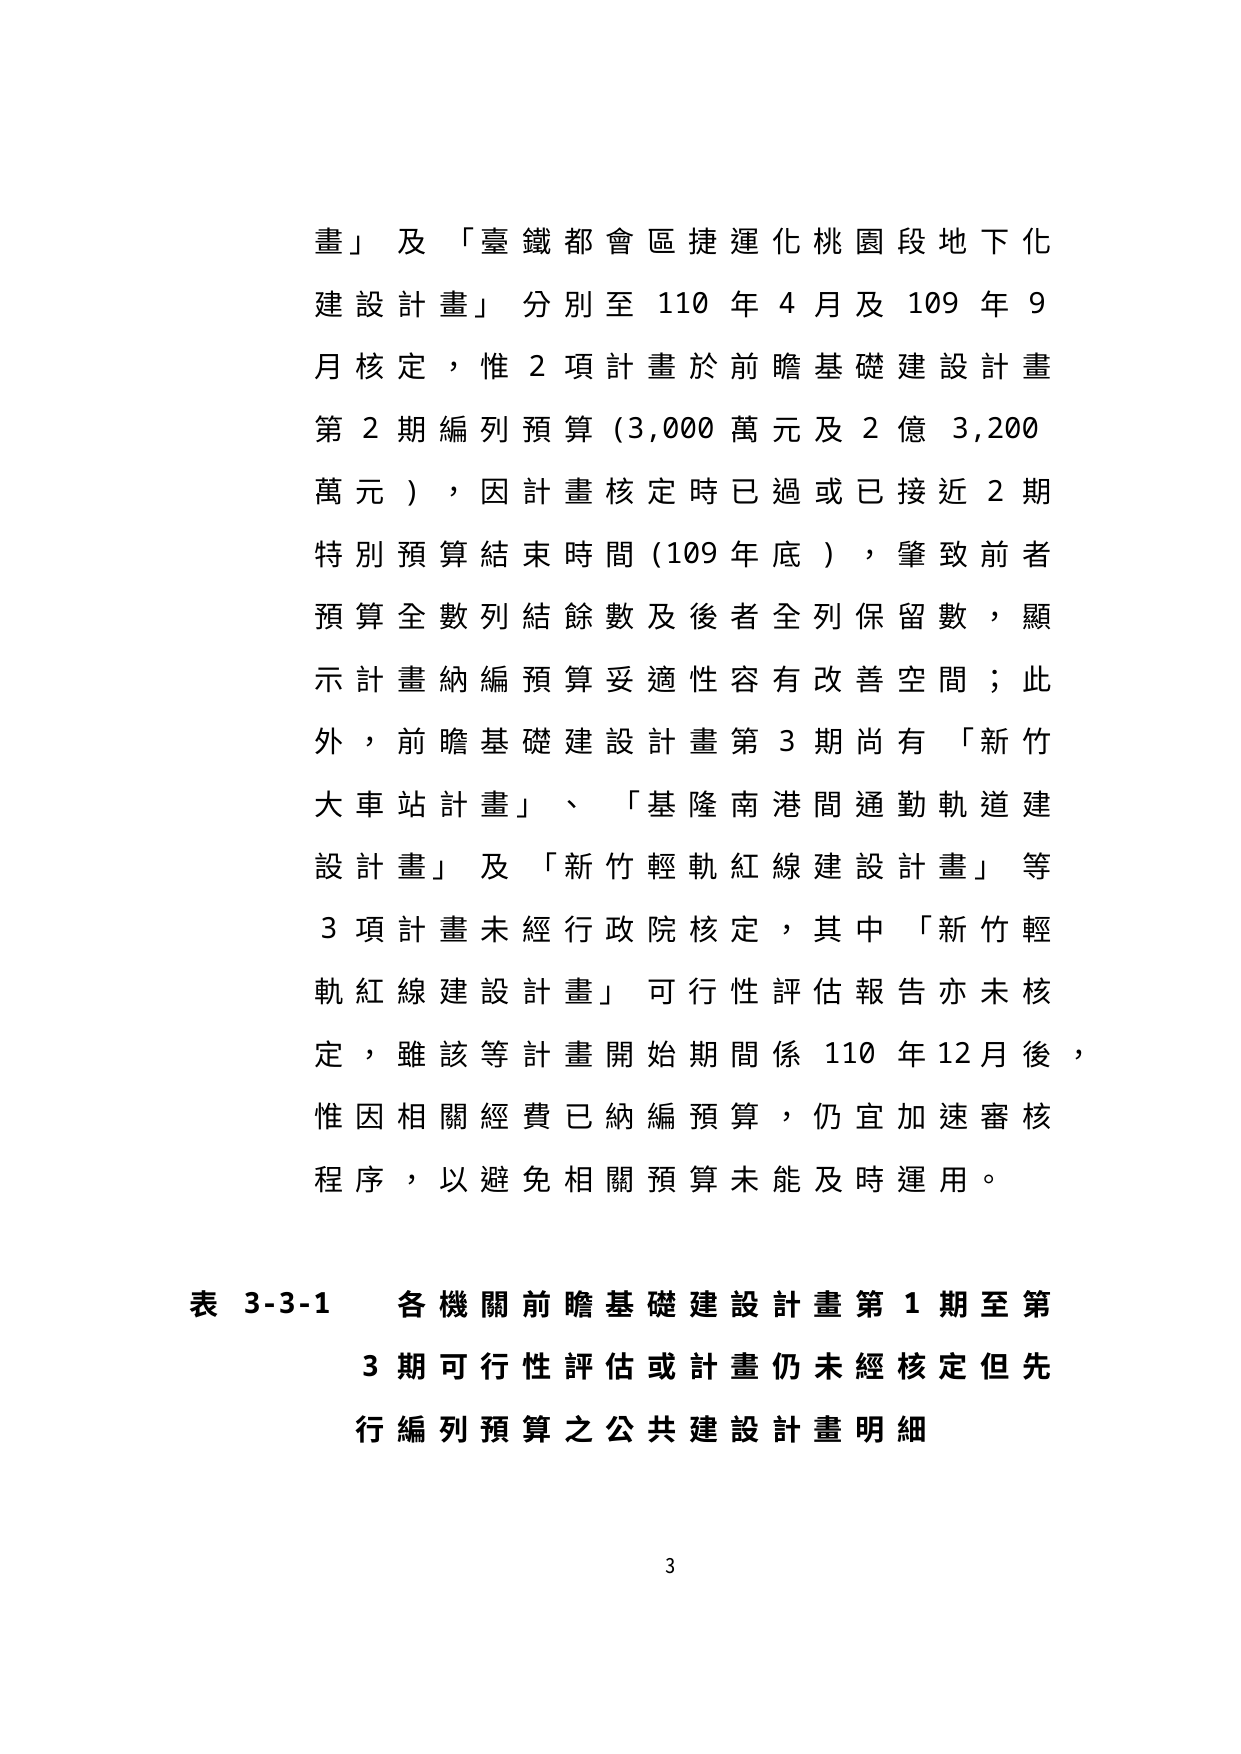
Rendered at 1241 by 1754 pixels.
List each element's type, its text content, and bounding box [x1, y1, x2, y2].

text 表3-3-1 各機關前瞻基礎建設計畫第1期至第3期可行性評估或計畫仍未經核定但先行編列預算之公共建設計畫明細 [183, 1261, 1058, 1448]
text 經調查交通部、內政部、科技部、經濟部、教育部、文化部、農委會、衛福部及環保署等9個機關(以下簡稱各機關)於流域綜合治理計畫特別預算(第1期至第3期)及前瞻基礎建設計畫特別預算(第1期至第3期)支應之公共建設中，可行性評估或計畫仍未經核定但先行編列預算者共5項(均為交通部編列至前瞻基礎建設計畫特別預算之公共建設，詳表3-3-1)，其中「花東地區鐵路雙軌電氣化計畫」及「臺鐵都會區捷運化桃園段地下化建設計畫」分別至110年4月及109年9月核定，惟2項計畫於前瞻基礎建設計畫第2期編列預算(3,000萬元及2億3,200萬元)，因計畫核定時已過或已接近2期特別預算結束時間(109年底)，肇致前者預算全數列結餘數及後者全列保留數，顯示計畫納編預算妥適性容有改善空間；此外，前瞻基礎建設計畫第3期尚有「新竹大車站計畫」、「基隆南港間通勤軌道建設計畫」及「新竹輕軌紅線建設計畫」等3項計畫未經行政院核定，其中「新竹輕軌紅線建設計畫」可行性評估報告亦未核定，雖該等計畫開始期間係110年12月後，惟因相關經費已納編預算，仍宜加速審核程序，以避免相關預算未能及時運用。 [271, 198, 1058, 1198]
